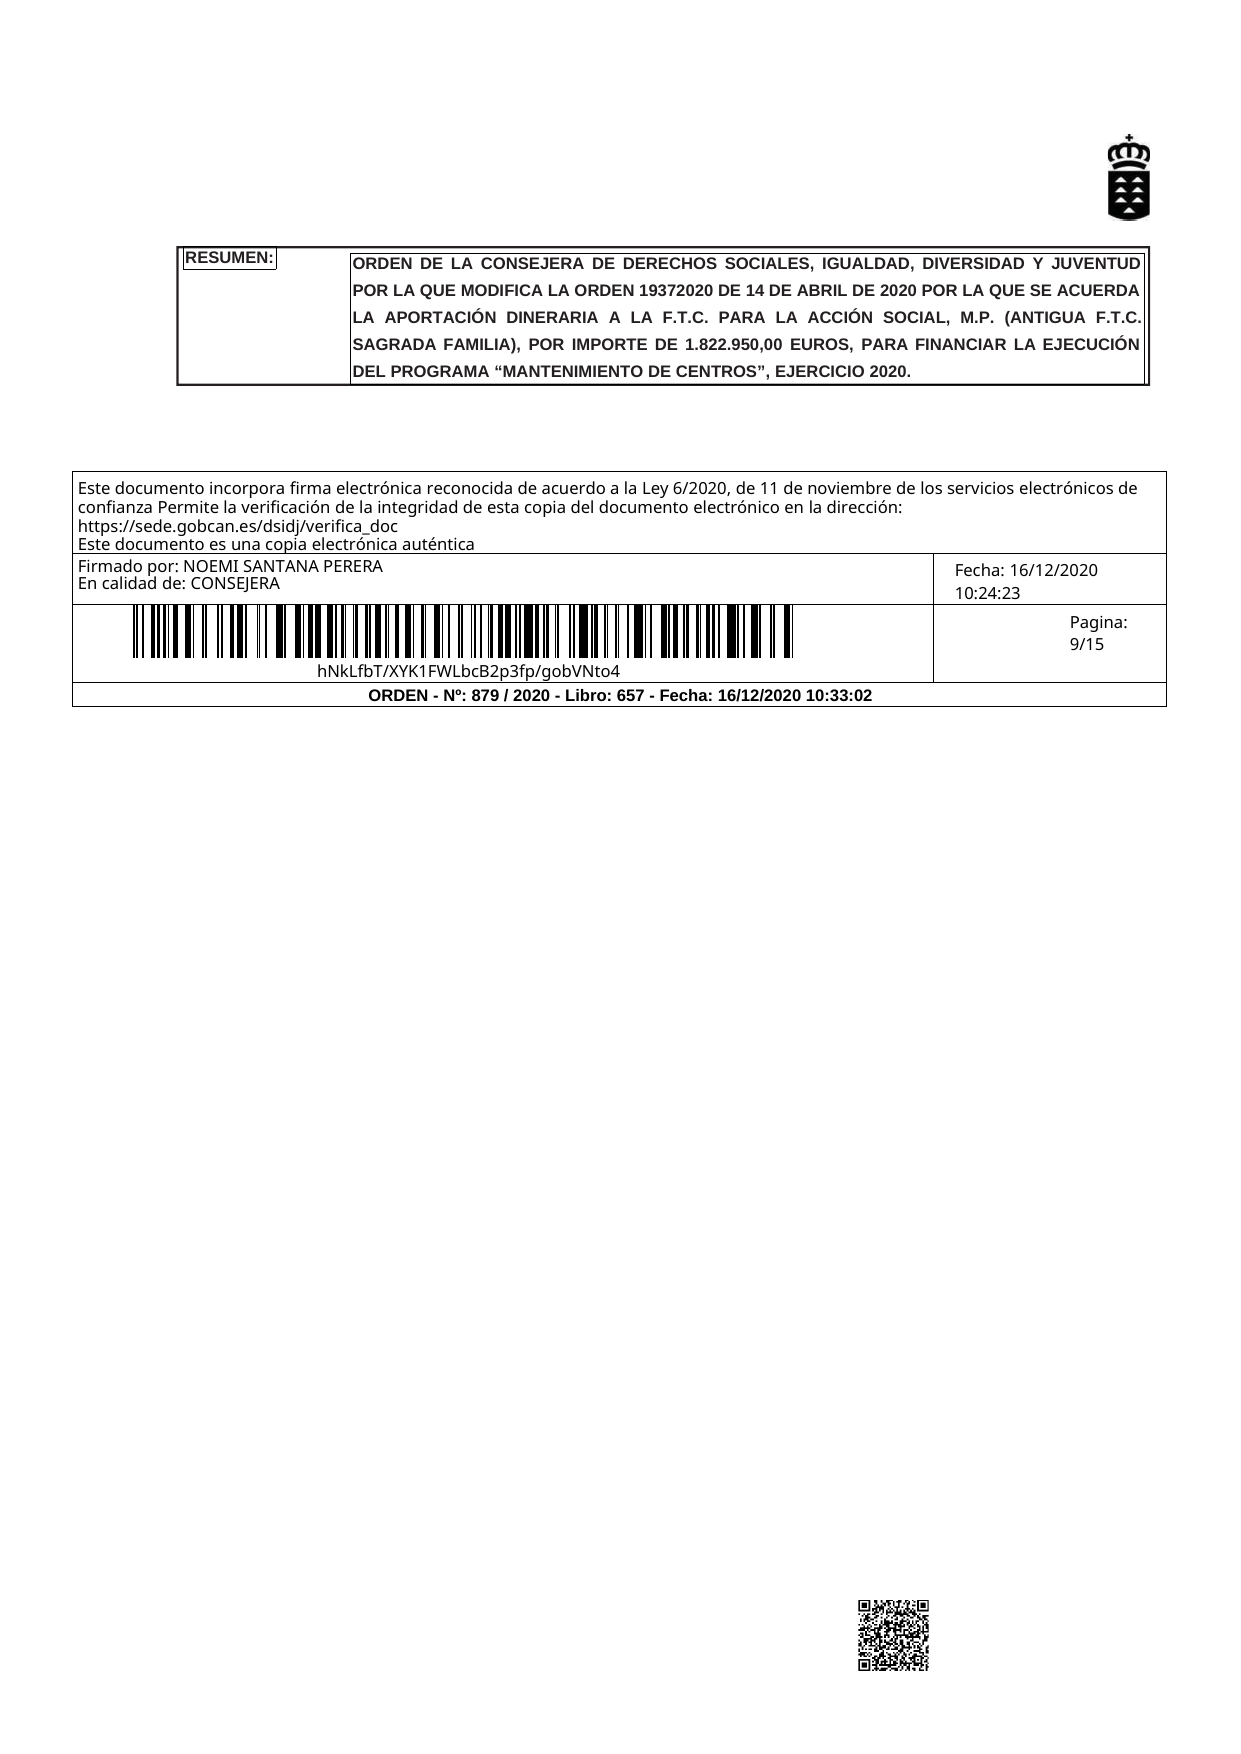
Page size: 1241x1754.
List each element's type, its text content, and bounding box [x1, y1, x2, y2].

table_cell [775, 605, 784, 657]
table_header Este documento incorpora firma electrónica reconocida de acuerdo a la Ley 6/2020, de 11 de noviembre de los servicios electrónicos de confianza Permite la verificación de la integridad de esta copia del documento electrónico en la dirección: https://sede.gobcan.es/dsidj/verifica_doc Este documento es una copia electrónica auténtica [73, 472, 1166, 553]
table_cell [559, 605, 569, 657]
table_cell [450, 605, 458, 657]
table_cell [793, 605, 933, 657]
table_cell [73, 605, 133, 657]
table_cell [689, 605, 696, 657]
picture [1107, 134, 1150, 221]
table_cell [761, 605, 770, 657]
table_cell [619, 605, 627, 657]
table_cell [646, 605, 650, 657]
table_cell [739, 605, 743, 657]
table_cell [286, 605, 295, 657]
table_cell [194, 605, 202, 657]
table_cell [493, 605, 498, 657]
table_cell [260, 605, 265, 657]
table_cell [304, 605, 308, 657]
table_cell [381, 605, 385, 657]
table_cell [144, 605, 151, 657]
table_cell [701, 605, 706, 657]
table_cell [482, 605, 488, 657]
table_cell [389, 605, 395, 657]
table_cell [745, 605, 751, 657]
table_cell [399, 605, 405, 657]
table_cell [652, 605, 661, 657]
table_cell Pagina: 9/15 [934, 605, 1166, 682]
table_cell [223, 605, 230, 657]
table_cell [426, 605, 434, 657]
table_cell [207, 605, 217, 657]
picture [858, 1600, 929, 1671]
table_cell [178, 605, 185, 657]
table_cell [598, 605, 604, 657]
table_cell [371, 605, 375, 657]
table_cell ORDEN - Nº: 879 / 2020 - Libro: 657 - Fecha: 16/12/2020 10:33:02 [73, 683, 1166, 706]
table_cell [267, 605, 276, 657]
table_cell [720, 605, 727, 657]
table_cell [321, 605, 327, 657]
table_cell [414, 605, 421, 657]
table_cell [575, 605, 579, 657]
table_cell [443, 605, 448, 657]
table_cell [476, 605, 480, 657]
table_cell [463, 605, 471, 657]
table_cell [138, 605, 142, 657]
table_cell [346, 605, 353, 657]
table_cell [539, 605, 543, 657]
table_cell Firmado por: NOEMI SANTANA PERERA En calidad de: CONSEJERA [73, 554, 933, 604]
table_cell [511, 605, 515, 657]
table_cell Fecha: 16/12/2020 10:24:23 [934, 554, 1166, 604]
table_cell [337, 605, 341, 657]
table_cell [608, 605, 615, 657]
table_cell hNkLfbT/XYK1FWLbcB2p3fp/gobVNto4 [73, 658, 933, 682]
table_cell [358, 605, 365, 657]
table_cell [629, 605, 634, 657]
table_cell [169, 605, 173, 657]
table_cell [678, 605, 683, 657]
table_cell [549, 605, 555, 657]
table_cell [247, 605, 257, 657]
